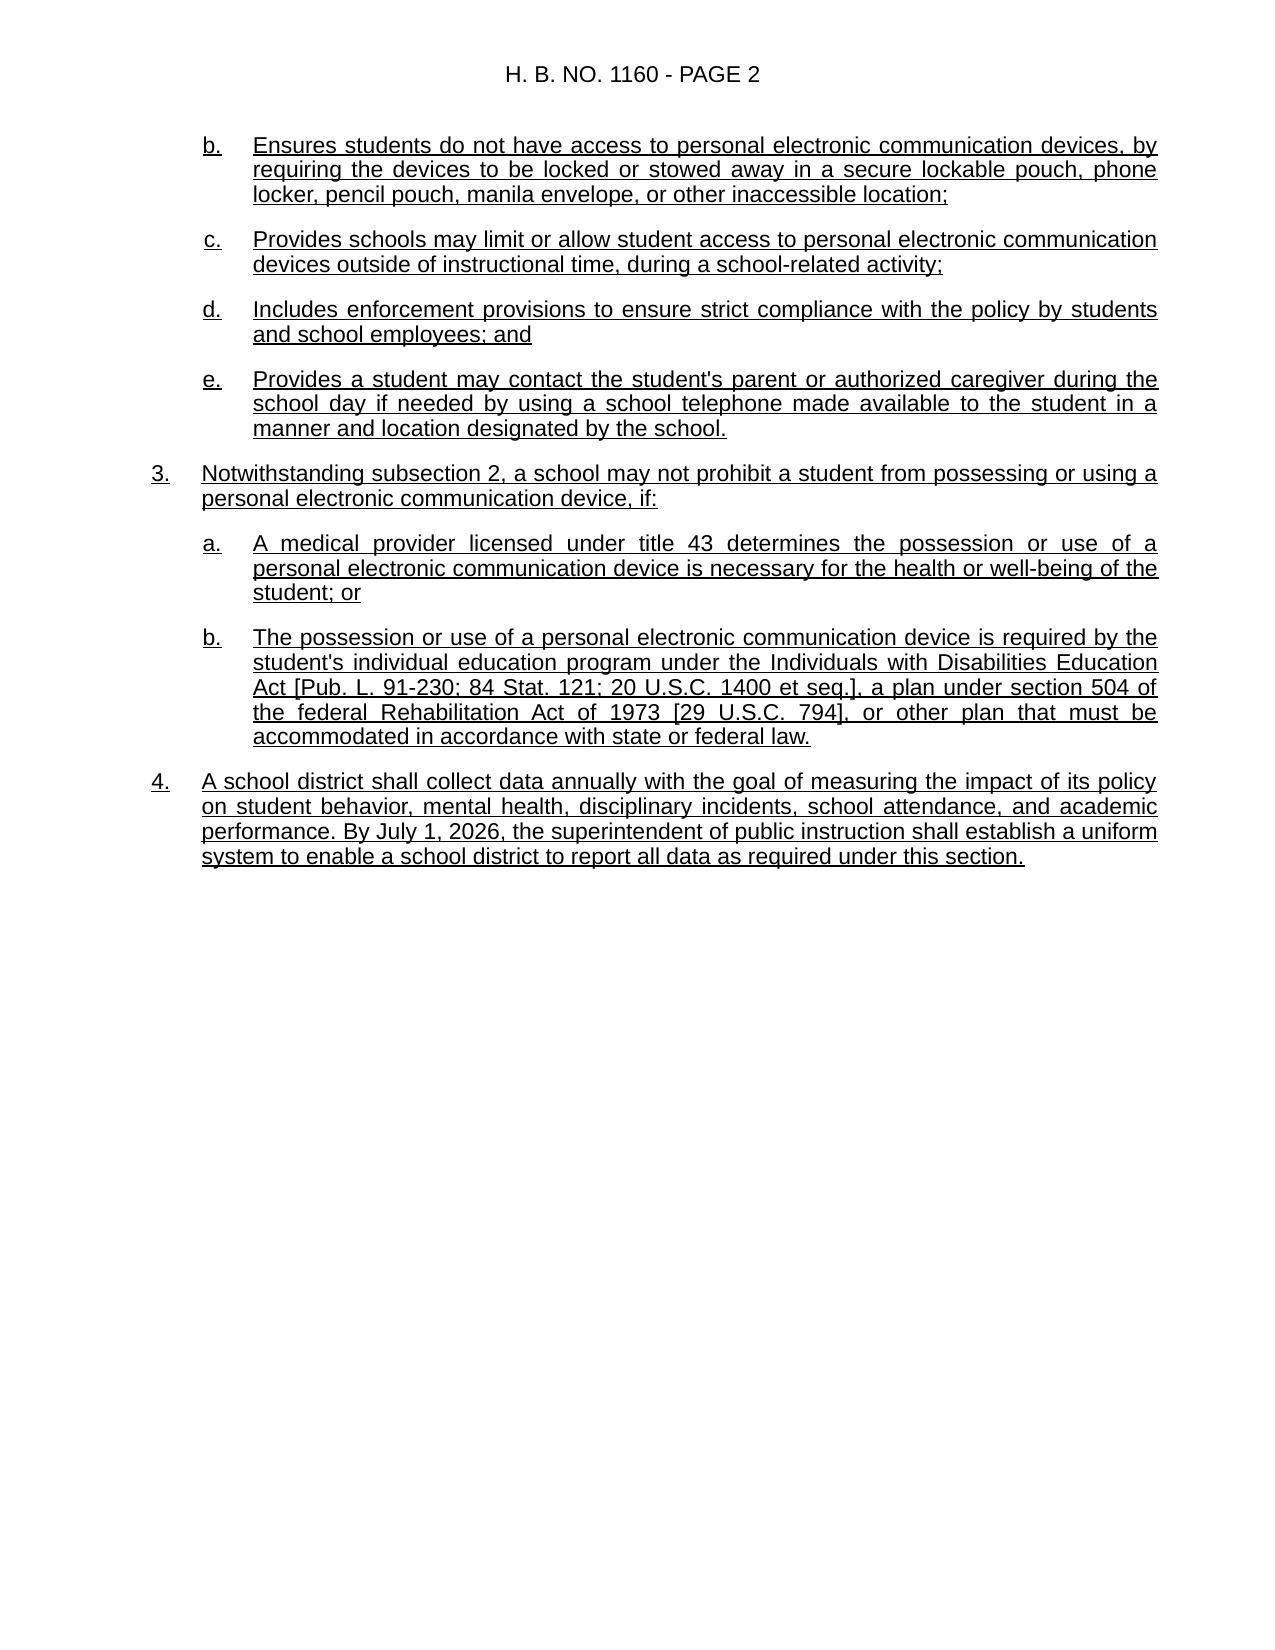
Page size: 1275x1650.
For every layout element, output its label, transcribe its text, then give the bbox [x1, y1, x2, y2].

text e. Provides a student may contact the student's parent or authorized caregiver during the school day if needed by using a school telephone made available to the student in a manner and location designated by the school. [106, 367, 1158, 442]
text d. Includes enforcement provisions to ensure strict compliance with the policy by students and school employees; and [106, 297, 1158, 347]
text 3. Notwithstanding subsection 2, a school may not prohibit a student from possessing or using a personal electronic communication device, if: [106, 462, 1158, 511]
text b. The possession or use of a personal electronic communication device is required by the student's individual education program under the Individuals with Disabilities Education Act [Pub. L. 91-230; 84 Stat. 121; 20 U.S.C. 1400 et seq.], a plan under section 504 of the federal Rehabilitation Act of 1973 [29 U.S.C. 794], or other plan that must be accommodated in accordance with state or federal law. [106, 626, 1158, 750]
text b. Ensures students do not have access to personal electronic communication devices, by requiring the devices to be locked or stowed away in a secure lockable pouch, phone locker, pencil pouch, manila envelope, or other inaccessible location; [106, 133, 1158, 208]
text 4. A school district shall collect data annually with the goal of measuring the impact of its policy on student behavior, mental health, disciplinary incidents, school attendance, and academic performance. By July 1, 2026, the superintendent of public instruction shall establish a uniform system to enable a school district to report all data as required under this section. [106, 770, 1158, 869]
text c. Provides schools may limit or allow student access to personal electronic communication devices outside of instructional time, during a school-related activity; [106, 228, 1158, 277]
text a. A medical provider licensed under title 43 determines the possession or use of a personal electronic communication device is necessary for the health or well-being of the student; or [106, 531, 1158, 606]
